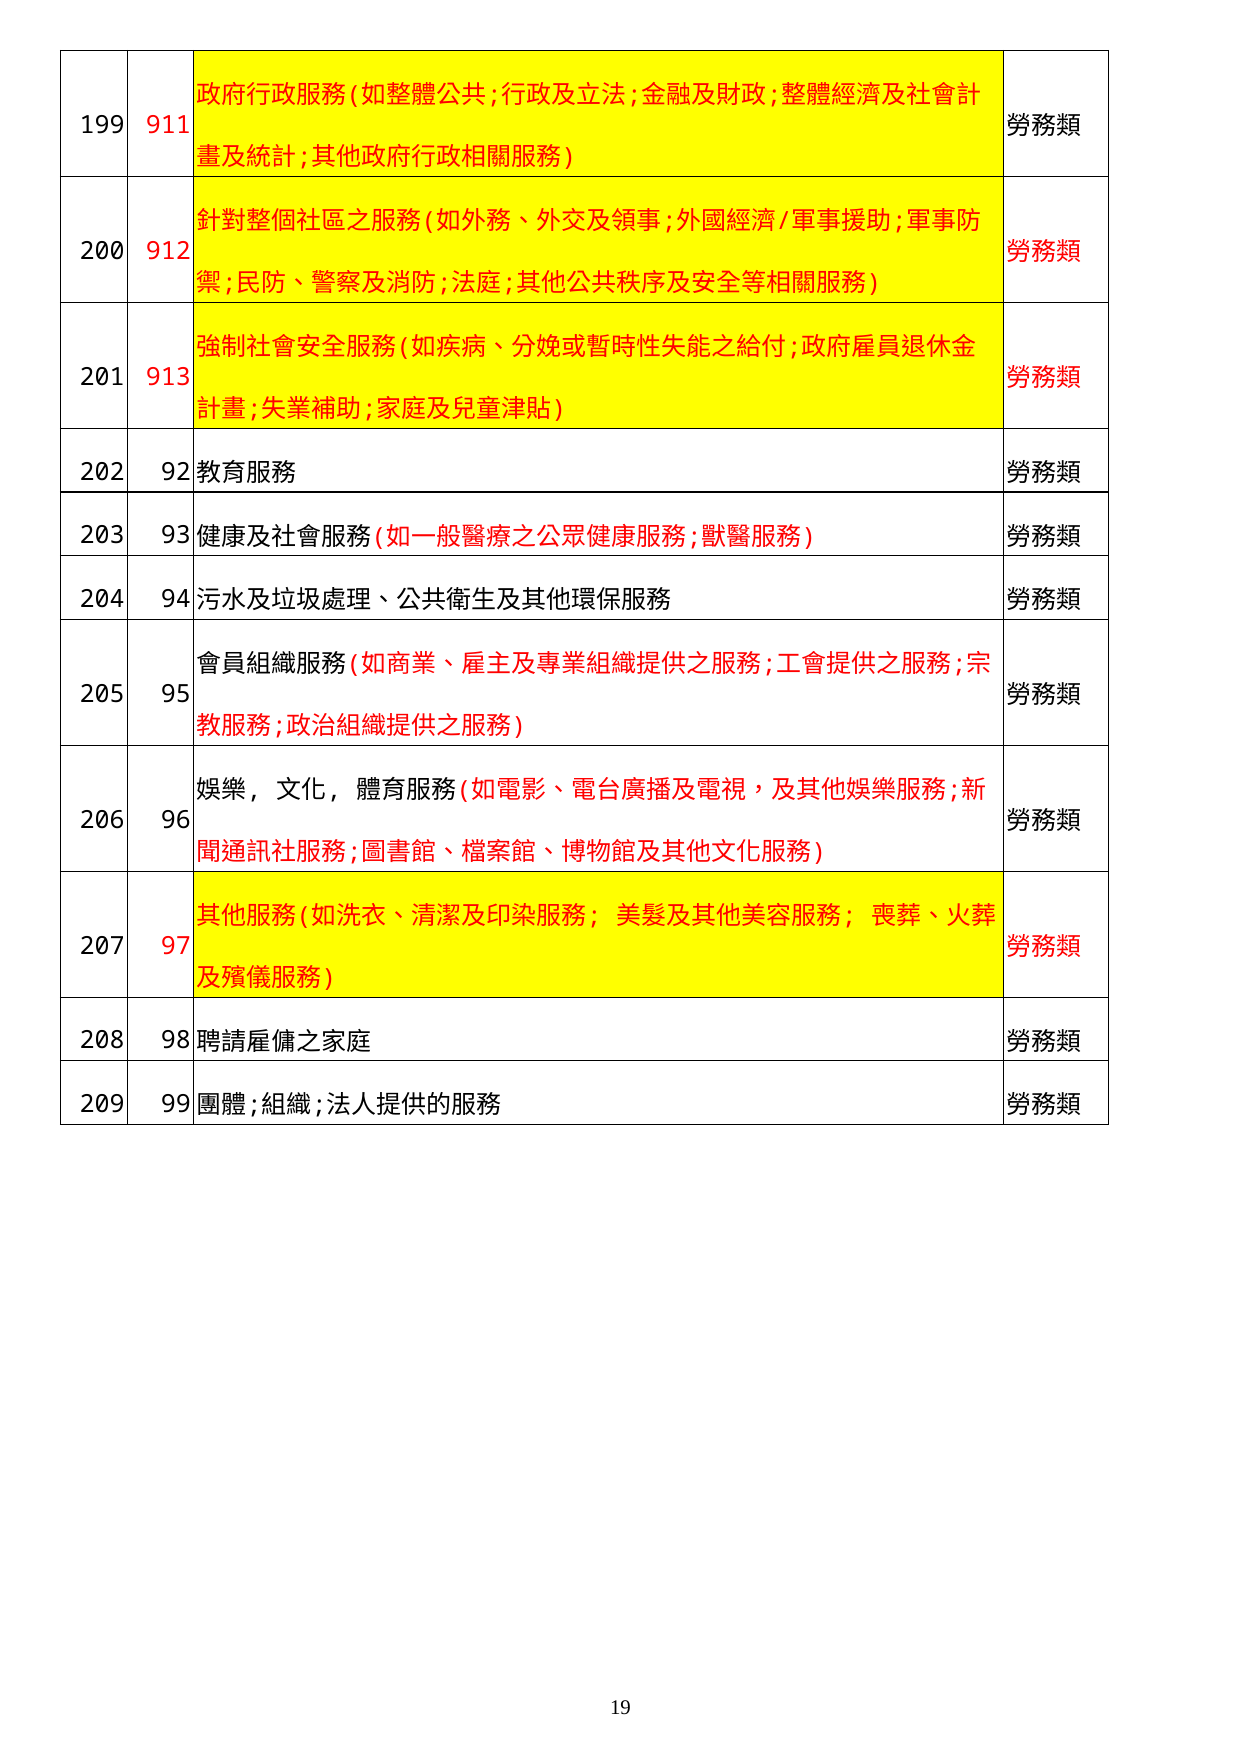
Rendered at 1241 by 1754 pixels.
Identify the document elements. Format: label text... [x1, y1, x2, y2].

table_cell 娛樂, 文化, 體育服務(如電影、電台廣播及電視，及其他娛樂服務;新聞通訊社服務;圖書館、檔案館、博物館及其他文化服務) [194, 746, 1003, 871]
table_cell 95 [128, 620, 193, 744]
table_cell 204 [61, 556, 127, 618]
table_cell 勞務類 [1004, 746, 1108, 871]
table_cell 200 [61, 177, 127, 302]
table_cell 207 [61, 872, 127, 997]
table_cell 勞務類 [1004, 493, 1108, 555]
table_cell 勞務類 [1004, 1061, 1108, 1124]
table_cell 96 [128, 746, 193, 871]
table_cell 199 [61, 51, 127, 176]
table_cell 其他服務(如洗衣、清潔及印染服務; 美髮及其他美容服務; 喪葬、火葬及殯儀服務) [194, 872, 1003, 997]
table_cell 教育服務 [194, 429, 1003, 491]
table_cell 強制社會安全服務(如疾病、分娩或暫時性失能之給付;政府雇員退休金計畫;失業補助;家庭及兒童津貼) [194, 303, 1003, 428]
table_cell 勞務類 [1004, 303, 1108, 428]
table_cell 93 [128, 493, 193, 555]
table_cell 208 [61, 998, 127, 1060]
table_cell 205 [61, 620, 127, 744]
table_cell 污水及垃圾處理、公共衛生及其他環保服務 [194, 556, 1003, 618]
table_cell 94 [128, 556, 193, 618]
table_cell 針對整個社區之服務(如外務、外交及領事;外國經濟/軍事援助;軍事防禦;民防、警察及消防;法庭;其他公共秩序及安全等相關服務) [194, 177, 1003, 302]
table_cell 97 [128, 872, 193, 997]
table_cell 206 [61, 746, 127, 871]
table_cell 203 [61, 493, 127, 555]
table_cell 911 [128, 51, 193, 176]
table_cell 勞務類 [1004, 429, 1108, 491]
table_cell 202 [61, 429, 127, 491]
table_cell 勞務類 [1004, 51, 1108, 176]
table_cell 會員組織服務(如商業、雇主及專業組織提供之服務;工會提供之服務;宗教服務;政治組織提供之服務) [194, 620, 1003, 744]
table_cell 勞務類 [1004, 998, 1108, 1060]
table_cell 勞務類 [1004, 177, 1108, 302]
table_cell 98 [128, 998, 193, 1060]
table_cell 913 [128, 303, 193, 428]
table_cell 團體;組織;法人提供的服務 [194, 1061, 1003, 1124]
table_cell 92 [128, 429, 193, 491]
table_cell 政府行政服務(如整體公共;行政及立法;金融及財政;整體經濟及社會計畫及統計;其他政府行政相關服務) [194, 51, 1003, 176]
table_cell 201 [61, 303, 127, 428]
table_cell 99 [128, 1061, 193, 1124]
table_cell 勞務類 [1004, 872, 1108, 997]
table_cell 健康及社會服務(如一般醫療之公眾健康服務;獸醫服務) [194, 493, 1003, 555]
table_cell 勞務類 [1004, 556, 1108, 618]
table_cell 聘請雇傭之家庭 [194, 998, 1003, 1060]
table_cell 勞務類 [1004, 620, 1108, 744]
table_cell 209 [61, 1061, 127, 1124]
table_cell 912 [128, 177, 193, 302]
